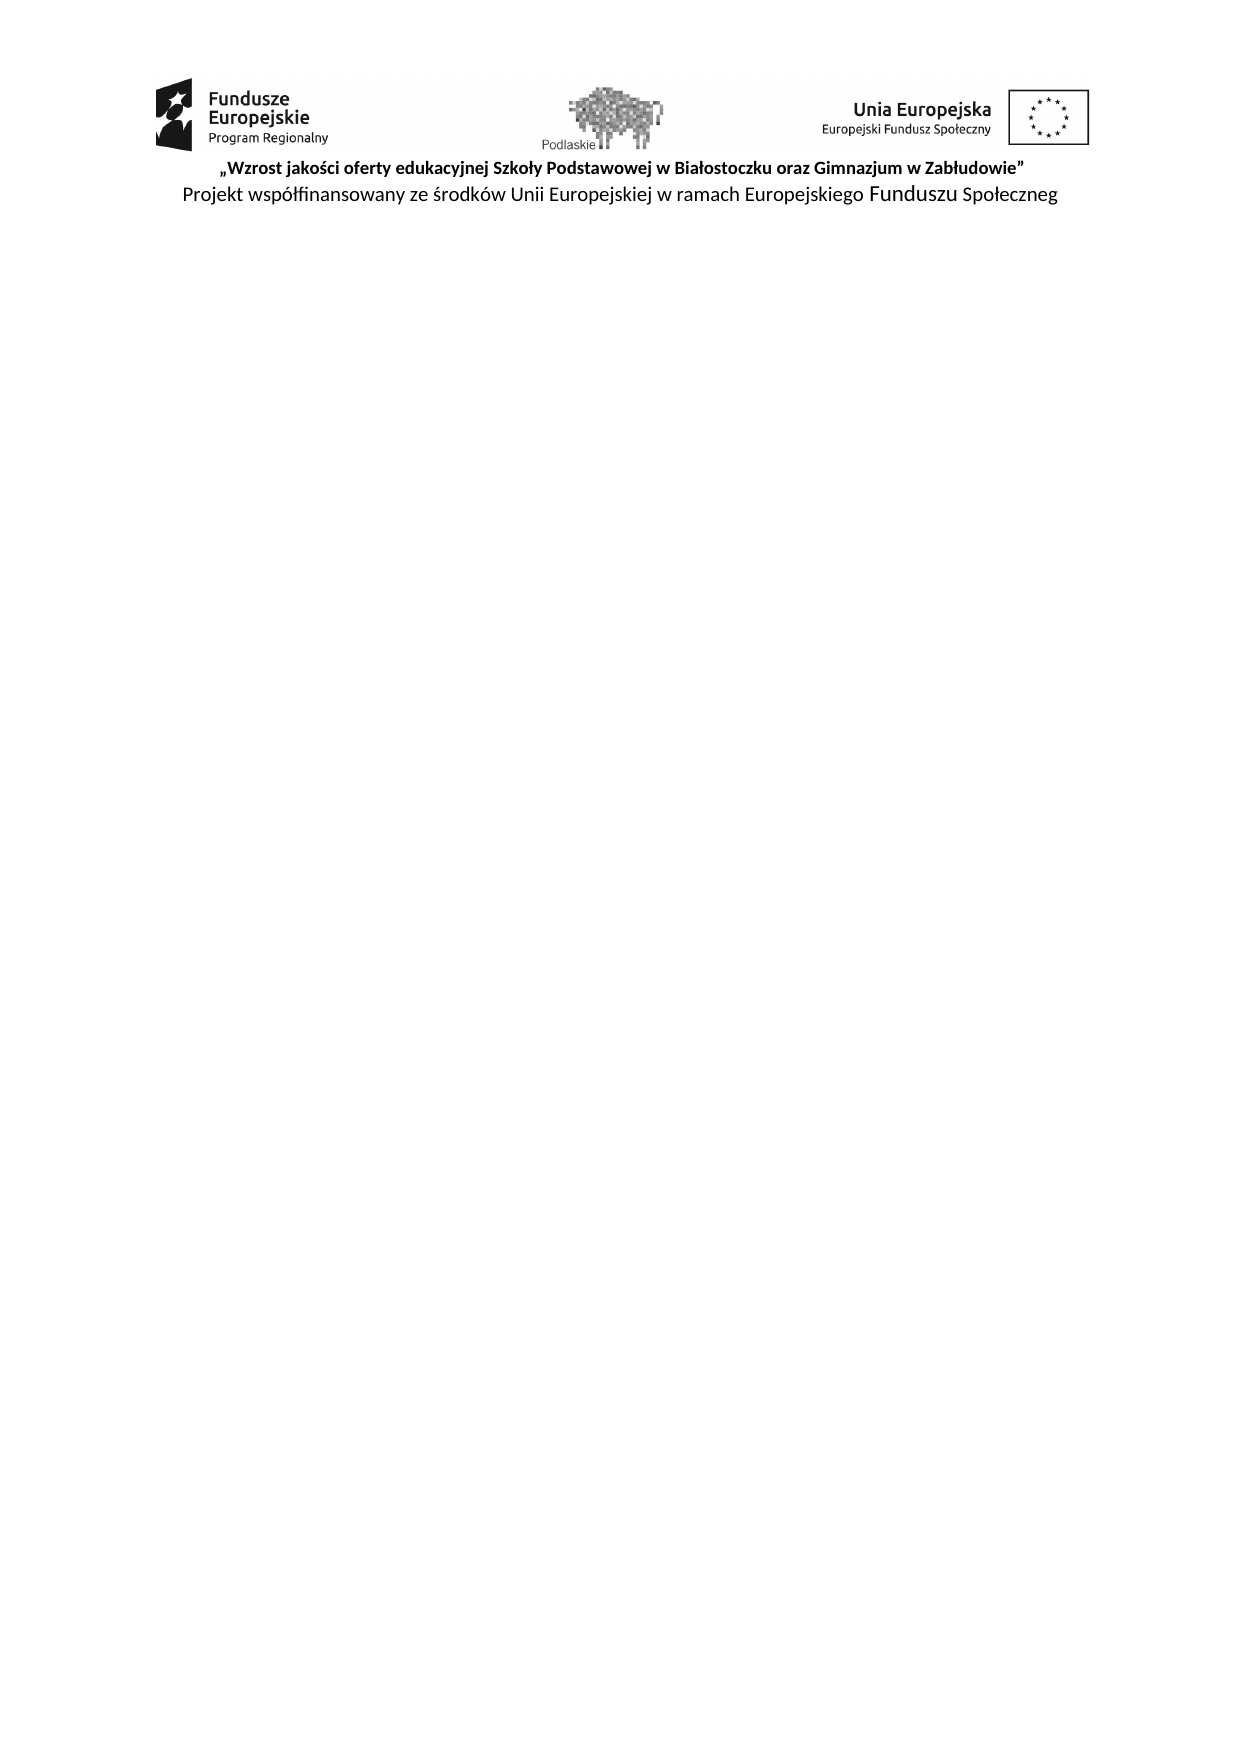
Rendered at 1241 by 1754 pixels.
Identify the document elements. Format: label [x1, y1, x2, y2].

picture [147, 73, 1093, 157]
